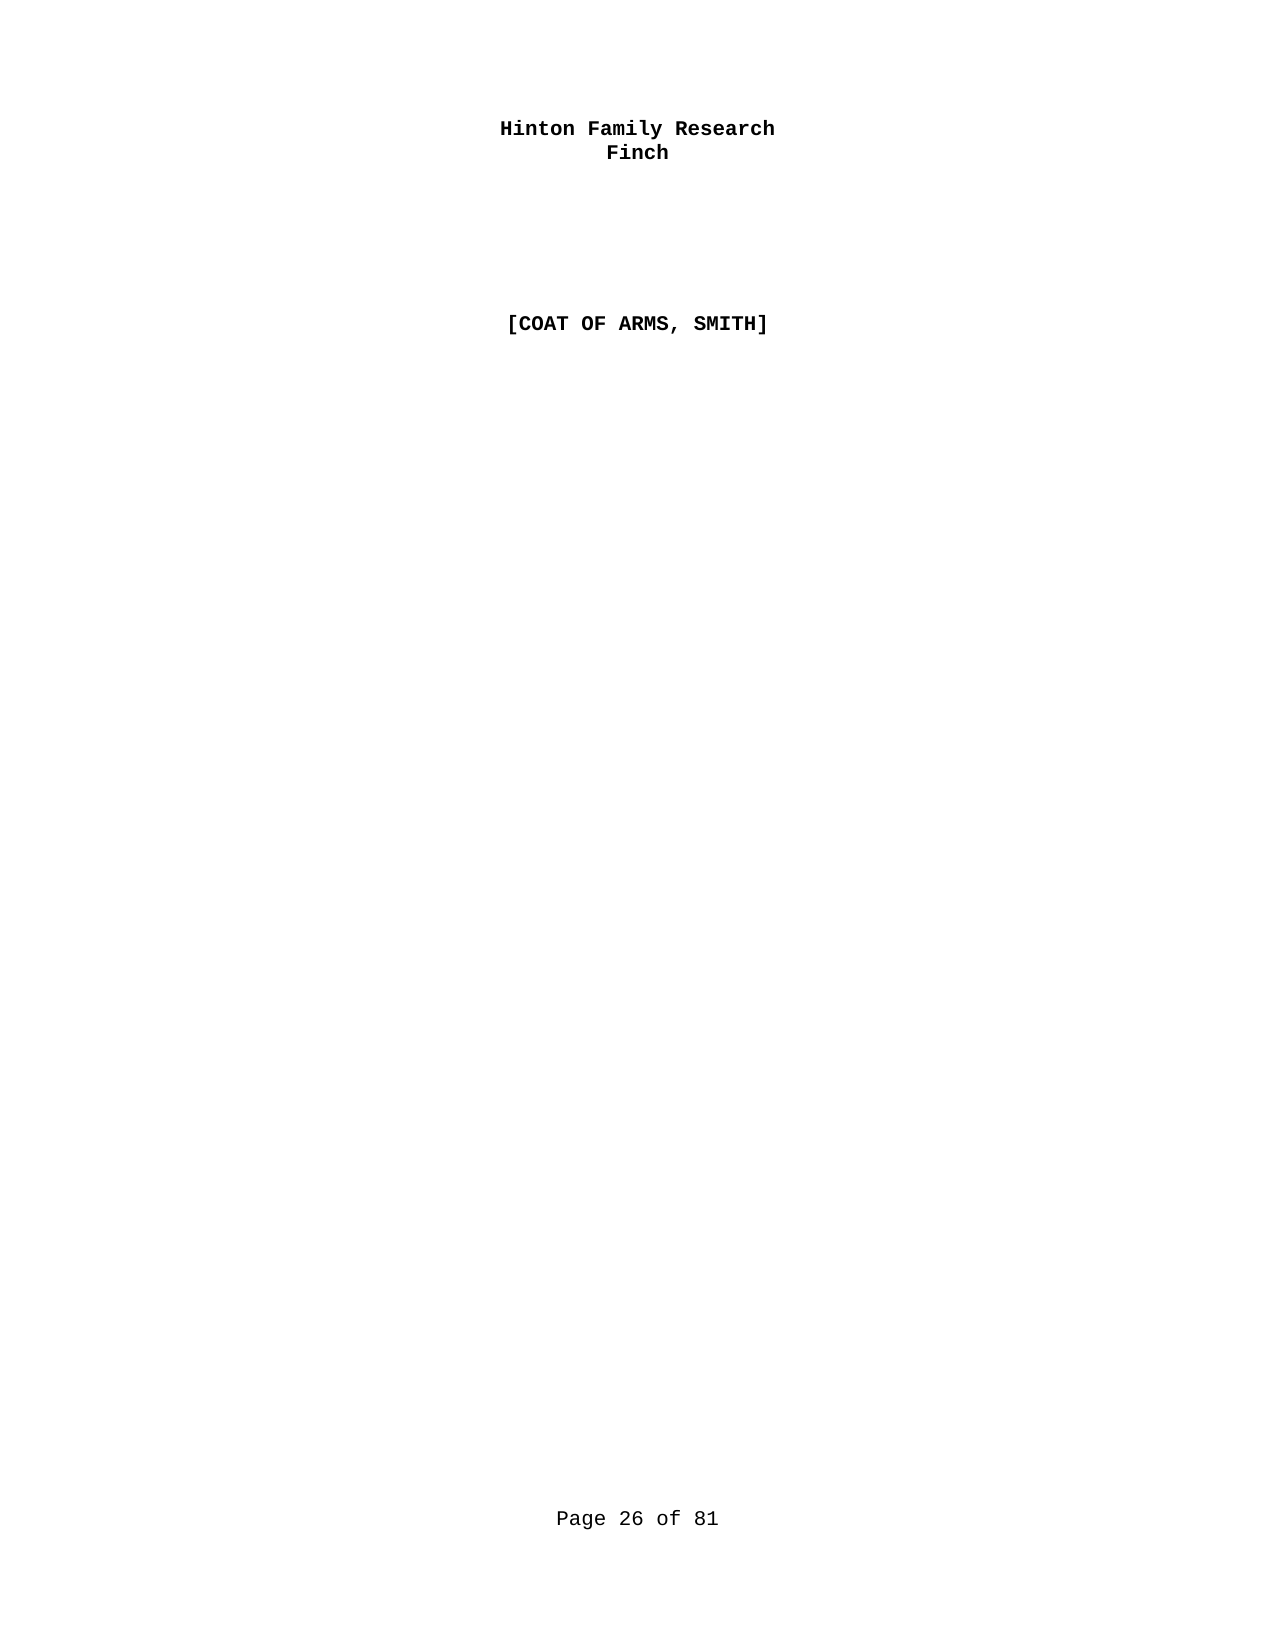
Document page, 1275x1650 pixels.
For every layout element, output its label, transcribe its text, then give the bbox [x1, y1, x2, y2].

text [COAT OF ARMS, SMITH] [118, 313, 1157, 337]
